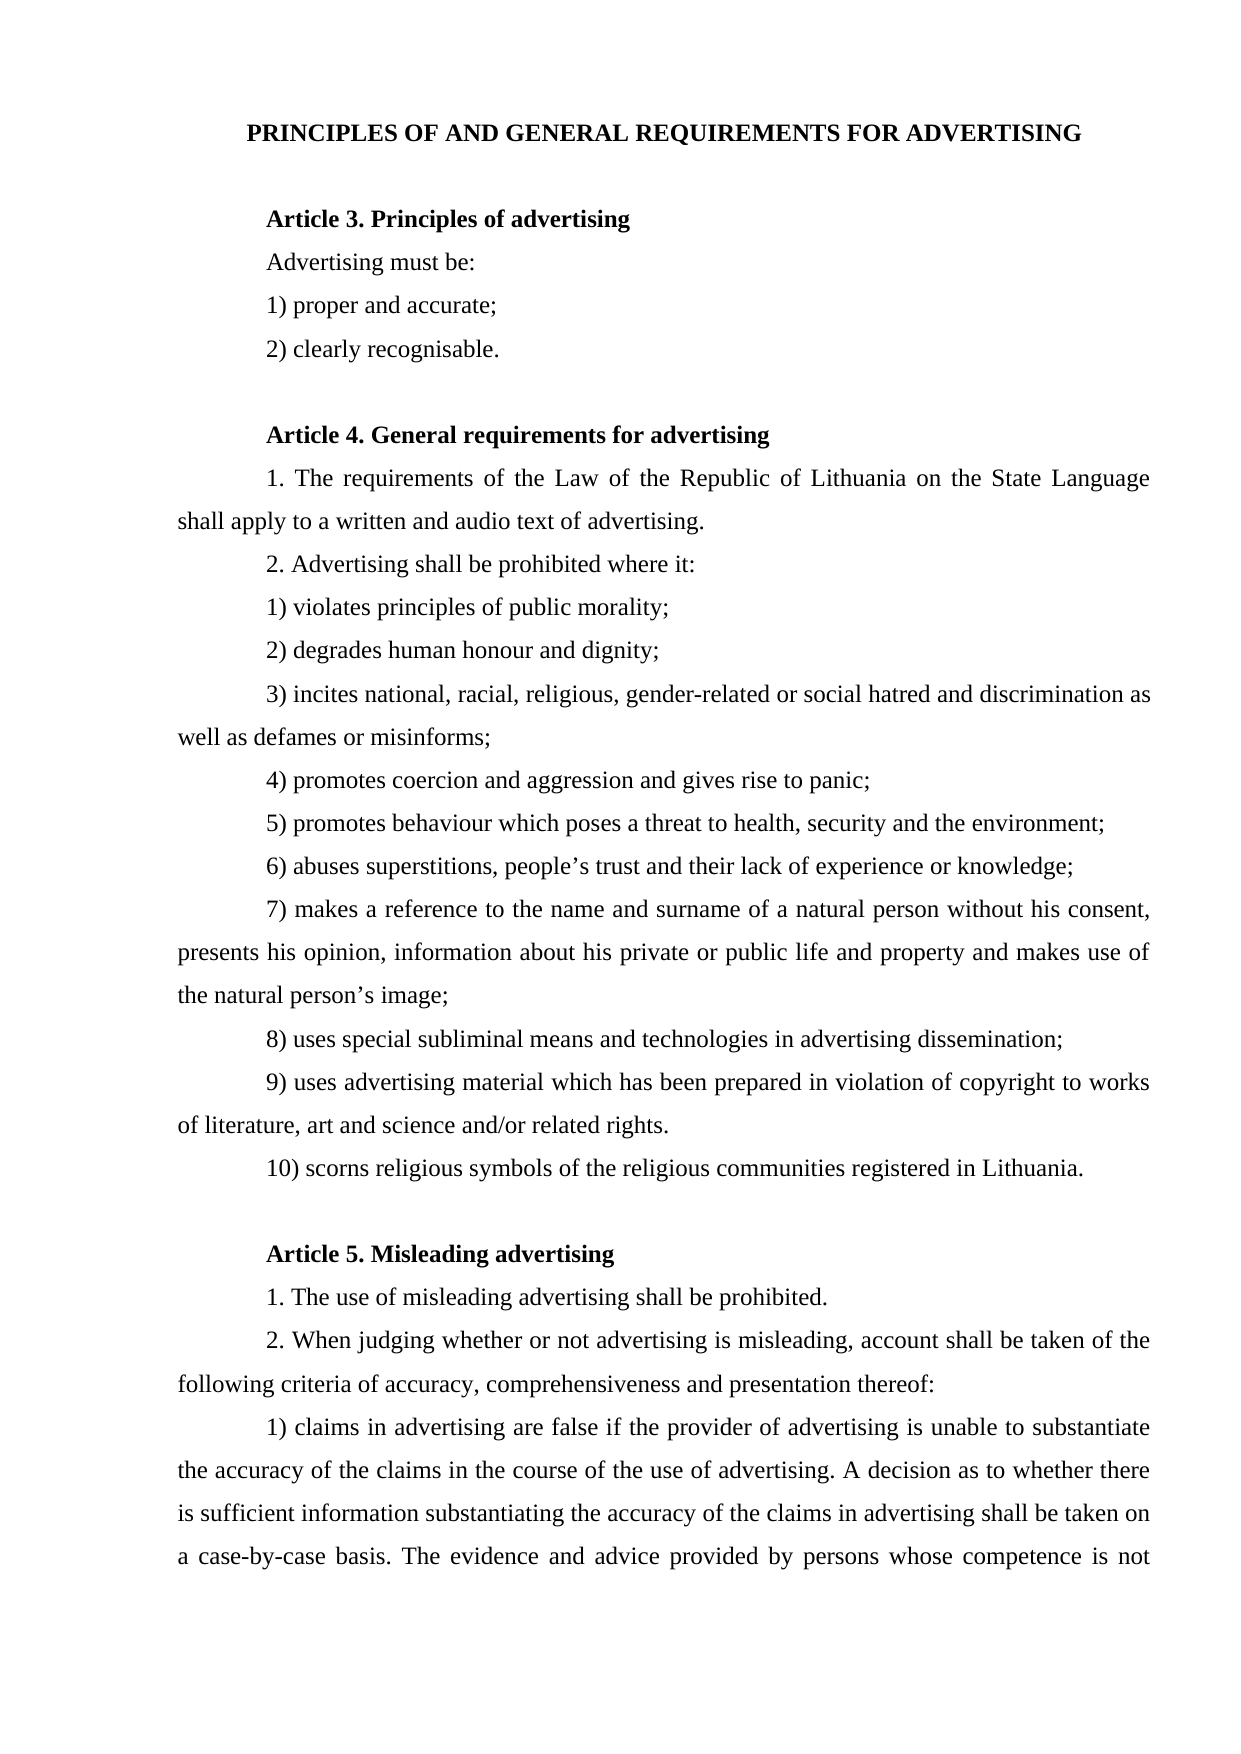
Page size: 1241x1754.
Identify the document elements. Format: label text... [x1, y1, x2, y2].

text 3) incites national, racial, religious, gender-related or social hatred and discrimination as well as defames or misinforms; [177, 679, 1152, 751]
text 8) uses special subliminal means and technologies in advertising dissemination; [177, 1024, 1152, 1052]
text 1) violates principles of public morality; [177, 592, 1152, 621]
text PRINCIPLES OF AND GENERAL REQUIREMENTS FOR ADVERTISING [177, 118, 1152, 147]
text 2. Advertising shall be prohibited where it: [177, 549, 1152, 578]
text Article 3. Principles of advertising [177, 204, 1152, 233]
text 5) promotes behaviour which poses a threat to health, security and the environment; [177, 808, 1152, 837]
text 2) clearly recognisable. [177, 334, 1152, 362]
text Article 4. General requirements for advertising [177, 420, 1152, 449]
text Advertising must be: [177, 247, 1152, 276]
text 10) scorns religious symbols of the religious communities registered in Lithuania. [177, 1153, 1152, 1182]
text 1) proper and accurate; [177, 291, 1152, 319]
text 7) makes a reference to the name and surname of a natural person without his consent, presents his opinion, information about his private or public life and property and makes use of the natural person’s image; [177, 894, 1152, 1009]
text Article 5. Misleading advertising [177, 1239, 1152, 1268]
text 1. The requirements of the Law of the Republic of Lithuania on the State Language shall apply to a written and audio text of advertising. [177, 463, 1152, 535]
text 9) uses advertising material which has been prepared in violation of copyright to works of literature, art and science and/or related rights. [177, 1067, 1152, 1139]
text 2) degrades human honour and dignity; [177, 636, 1152, 664]
text 4) promotes coercion and aggression and gives rise to panic; [177, 765, 1152, 794]
text 1) claims in advertising are false if the provider of advertising is unable to substantiate the accuracy of the claims in the course of the use of advertising. A decision as to whether there is sufficient information substantiating the accuracy of the claims in advertising shall be taken on a case-by-case basis. The evidence and advice provided by persons whose competence is not [177, 1412, 1152, 1570]
text 6) abuses superstitions, people’s trust and their lack of experience or knowledge; [177, 851, 1152, 880]
text 1. The use of misleading advertising shall be prohibited. [177, 1282, 1152, 1311]
text 2. When judging whether or not advertising is misleading, account shall be taken of the following criteria of accuracy, comprehensiveness and presentation thereof: [177, 1326, 1152, 1397]
